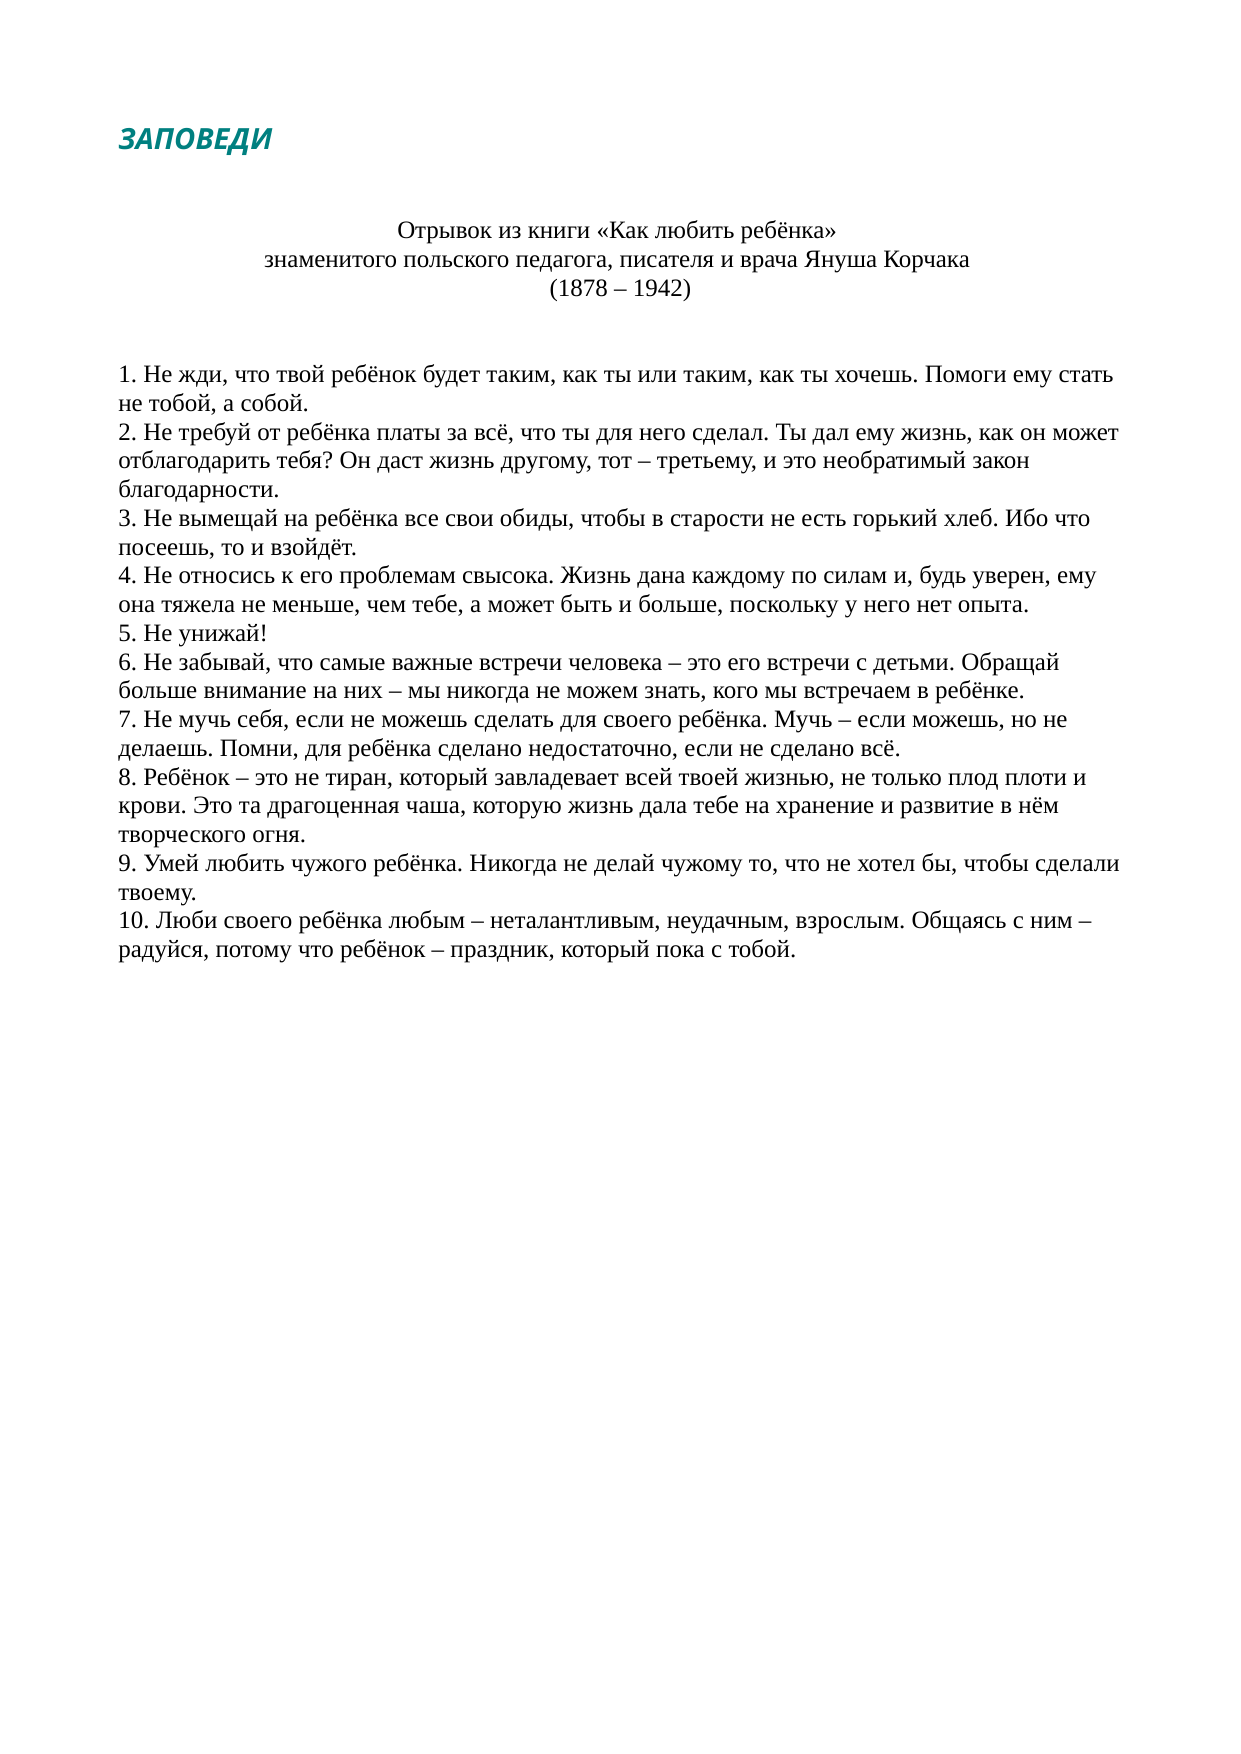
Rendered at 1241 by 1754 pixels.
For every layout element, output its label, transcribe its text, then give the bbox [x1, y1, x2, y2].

text ЗАПОВЕДИ [118, 118, 1122, 158]
text Отрывок из книги «Как любить ребёнка» знаменитого польского педагога, писателя и врача Януша Корчака (1878 – 1942) [118, 187, 1122, 302]
text 1. Не жди, что твой ребёнок будет таким, как ты или таким, как ты хочешь. Помоги ему стать не тобой, а собой. 2. Не требуй от ребёнка платы за всё, что ты для него сделал. Ты дал ему жизнь, как он может отблагодарить тебя? Он даст жизнь другому, тот – третьему, и это необратимый закон благодарности. 3. Не вымещай на ребёнка все свои обиды, чтобы в старости не есть горький хлеб. Ибо что посеешь, то и взойдёт. 4. Не относись к его проблемам свысока. Жизнь дана каждому по силам и, будь уверен, ему она тяжела не меньше, чем тебе, а может быть и больше, поскольку у него нет опыта. 5. Не унижай! 6. Не забывай, что самые важные встречи человека – это его встречи с детьми. Обращай больше внимание на них – мы никогда не можем знать, кого мы встречаем в ребёнке. 7. Не мучь себя, если не можешь сделать для своего ребёнка. Мучь – если можешь, но не делаешь. Помни, для ребёнка сделано недостаточно, если не сделано всё. 8. Ребёнок – это не тиран, который завладевает всей твоей жизнью, не только плод плоти и крови. Это та драгоценная чаша, которую жизнь дала тебе на хранение и развитие в нём творческого огня. 9. Умей любить чужого ребёнка. Никогда не делай чужому то, что не хотел бы, чтобы сделали твоему. 10. Люби своего ребёнка любым – неталантливым, неудачным, взрослым. Общаясь с ним – радуйся, потому что ребёнок – праздник, который пока с тобой. [118, 302, 1122, 963]
